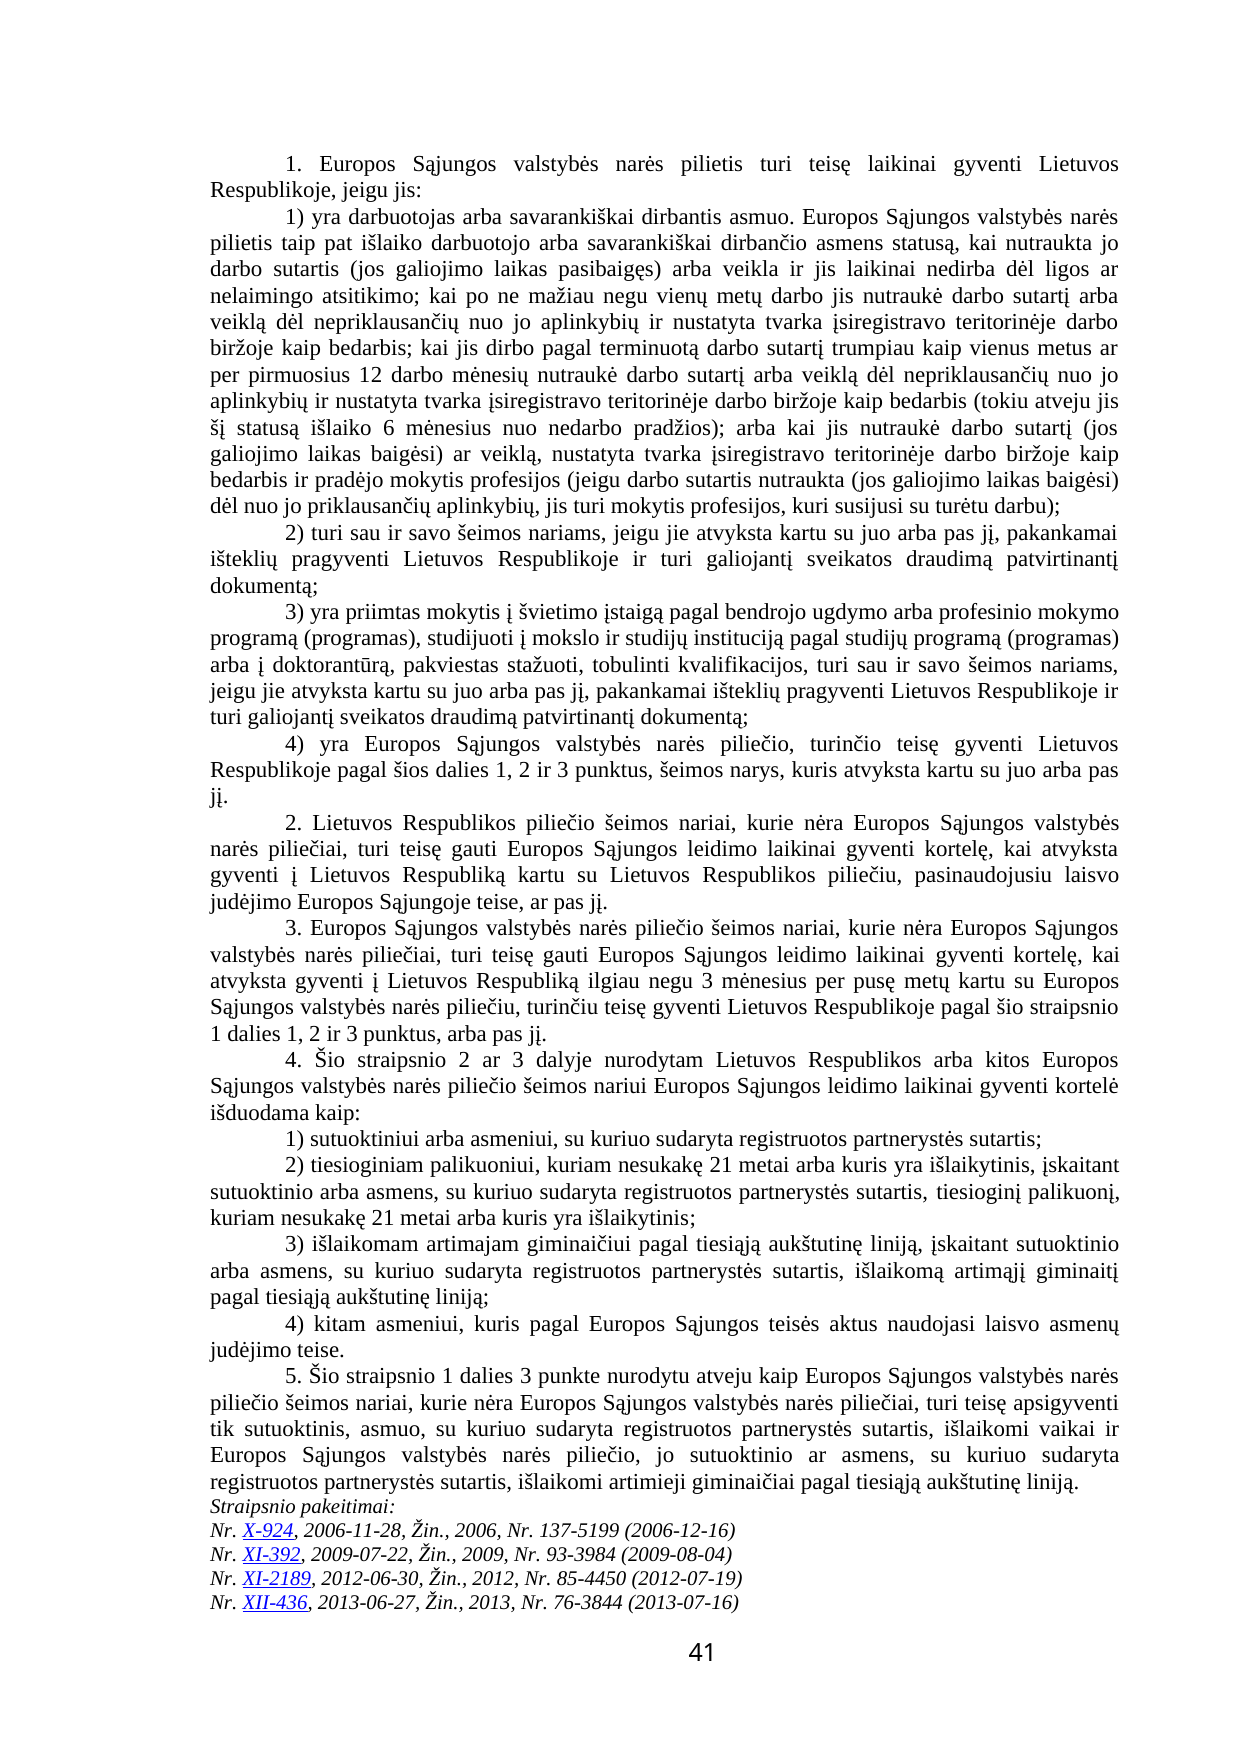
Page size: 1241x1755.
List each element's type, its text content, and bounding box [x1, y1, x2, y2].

text 4) kitam asmeniui, kuris pagal Europos Sąjungos teisės aktus naudojasi laisvo asmenų judėjimo teise. [210, 1309, 1120, 1362]
text Straipsnio pakeitimai: [210, 1494, 1120, 1518]
text 5. Šio straipsnio 1 dalies 3 punkte nurodytu atveju kaip Europos Sąjungos valstybės narės piliečio šeimos nariai, kurie nėra Europos Sąjungos valstybės narės piliečiai, turi teisę apsigyventi tik sutuoktinis, asmuo, su kuriuo sudaryta registruotos partnerystės sutartis, išlaikomi vaikai ir Europos Sąjungos valstybės narės piliečio, jo sutuoktinio ar asmens, su kuriuo sudaryta registruotos partnerystės sutartis, išlaikomi artimieji giminaičiai pagal tiesiąją aukštutinę liniją. [210, 1362, 1120, 1494]
text 1. Europos Sąjungos valstybės narės pilietis turi teisę laikinai gyventi Lietuvos Respublikoje, jeigu jis: [210, 150, 1120, 203]
text 1) sutuoktiniui arba asmeniui, su kuriuo sudaryta registruotos partnerystės sutartis; [210, 1125, 1120, 1151]
text 4) yra Europos Sąjungos valstybės narės piliečio, turinčio teisę gyventi Lietuvos Respublikoje pagal šios dalies 1, 2 ir 3 punktus, šeimos narys, kuris atvyksta kartu su juo arba pas jį. [210, 730, 1120, 809]
text Nr. XI-392, 2009-07-22, Žin., 2009, Nr. 93-3984 (2009-08-04) [210, 1542, 1120, 1566]
text 3. Europos Sąjungos valstybės narės piliečio šeimos nariai, kurie nėra Europos Sąjungos valstybės narės piliečiai, turi teisę gauti Europos Sąjungos leidimo laikinai gyventi kortelę, kai atvyksta gyventi į Lietuvos Respubliką ilgiau negu 3 mėnesius per pusę metų kartu su Europos Sąjungos valstybės narės piliečiu, turinčiu teisę gyventi Lietuvos Respublikoje pagal šio straipsnio 1 dalies 1, 2 ir 3 punktus, arba pas jį. [210, 914, 1120, 1046]
text Nr. XI-2189, 2012-06-30, Žin., 2012, Nr. 85-4450 (2012-07-19) [210, 1566, 1120, 1590]
text 3) išlaikomam artimajam giminaičiui pagal tiesiąją aukštutinę liniją, įskaitant sutuoktinio arba asmens, su kuriuo sudaryta registruotos partnerystės sutartis, išlaikomą artimąjį giminaitį pagal tiesiąją aukštutinę liniją; [210, 1231, 1120, 1309]
text 1) yra darbuotojas arba savarankiškai dirbantis asmuo. Europos Sąjungos valstybės narės pilietis taip pat išlaiko darbuotojo arba savarankiškai dirbančio asmens statusą, kai nutraukta jo darbo sutartis (jos galiojimo laikas pasibaigęs) arba veikla ir jis laikinai nedirba dėl ligos ar nelaimingo atsitikimo; kai po ne mažiau negu vienų metų darbo jis nutraukė darbo sutartį arba veiklą dėl nepriklausančių nuo jo aplinkybių ir nustatyta tvarka įsiregistravo teritorinėje darbo biržoje kaip bedarbis; kai jis dirbo pagal terminuotą darbo sutartį trumpiau kaip vienus metus ar per pirmuosius 12 darbo mėnesių nutraukė darbo sutartį arba veiklą dėl nepriklausančių nuo jo aplinkybių ir nustatyta tvarka įsiregistravo teritorinėje darbo biržoje kaip bedarbis (tokiu atveju jis šį statusą išlaiko 6 mėnesius nuo nedarbo pradžios); arba kai jis nutraukė darbo sutartį (jos galiojimo laikas baigėsi) ar veiklą, nustatyta tvarka įsiregistravo teritorinėje darbo biržoje kaip bedarbis ir pradėjo mokytis profesijos (jeigu darbo sutartis nutraukta (jos galiojimo laikas baigėsi) dėl nuo jo priklausančių aplinkybių, jis turi mokytis profesijos, kuri susijusi su turėtu darbu); [210, 203, 1120, 519]
text 3) yra priimtas mokytis į švietimo įstaigą pagal bendrojo ugdymo arba profesinio mokymo programą (programas), studijuoti į mokslo ir studijų instituciją pagal studijų programą (programas) arba į doktorantūrą, pakviestas stažuoti, tobulinti kvalifikacijos, turi sau ir savo šeimos nariams, jeigu jie atvyksta kartu su juo arba pas jį, pakankamai išteklių pragyventi Lietuvos Respublikoje ir turi galiojantį sveikatos draudimą patvirtinantį dokumentą; [210, 598, 1120, 730]
text Nr. X-924, 2006-11-28, Žin., 2006, Nr. 137-5199 (2006-12-16) [210, 1518, 1120, 1542]
text 2. Lietuvos Respublikos piliečio šeimos nariai, kurie nėra Europos Sąjungos valstybės narės piliečiai, turi teisę gauti Europos Sąjungos leidimo laikinai gyventi kortelę, kai atvyksta gyventi į Lietuvos Respubliką kartu su Lietuvos Respublikos piliečiu, pasinaudojusiu laisvo judėjimo Europos Sąjungoje teise, ar pas jį. [210, 809, 1120, 914]
text 4. Šio straipsnio 2 ar 3 dalyje nurodytam Lietuvos Respublikos arba kitos Europos Sąjungos valstybės narės piliečio šeimos nariui Europos Sąjungos leidimo laikinai gyventi kortelė išduodama kaip: [210, 1046, 1120, 1125]
text 2) tiesioginiam palikuoniui, kuriam nesukakę 21 metai arba kuris yra išlaikytinis, įskaitant sutuoktinio arba asmens, su kuriuo sudaryta registruotos partnerystės sutartis, tiesioginį palikuonį, kuriam nesukakę 21 metai arba kuris yra išlaikytinis; [210, 1151, 1120, 1231]
text Nr. XII-436, 2013-06-27, Žin., 2013, Nr. 76-3844 (2013-07-16) [210, 1590, 1120, 1614]
text 2) turi sau ir savo šeimos nariams, jeigu jie atvyksta kartu su juo arba pas jį, pakankamai išteklių pragyventi Lietuvos Respublikoje ir turi galiojantį sveikatos draudimą patvirtinantį dokumentą; [210, 519, 1120, 598]
